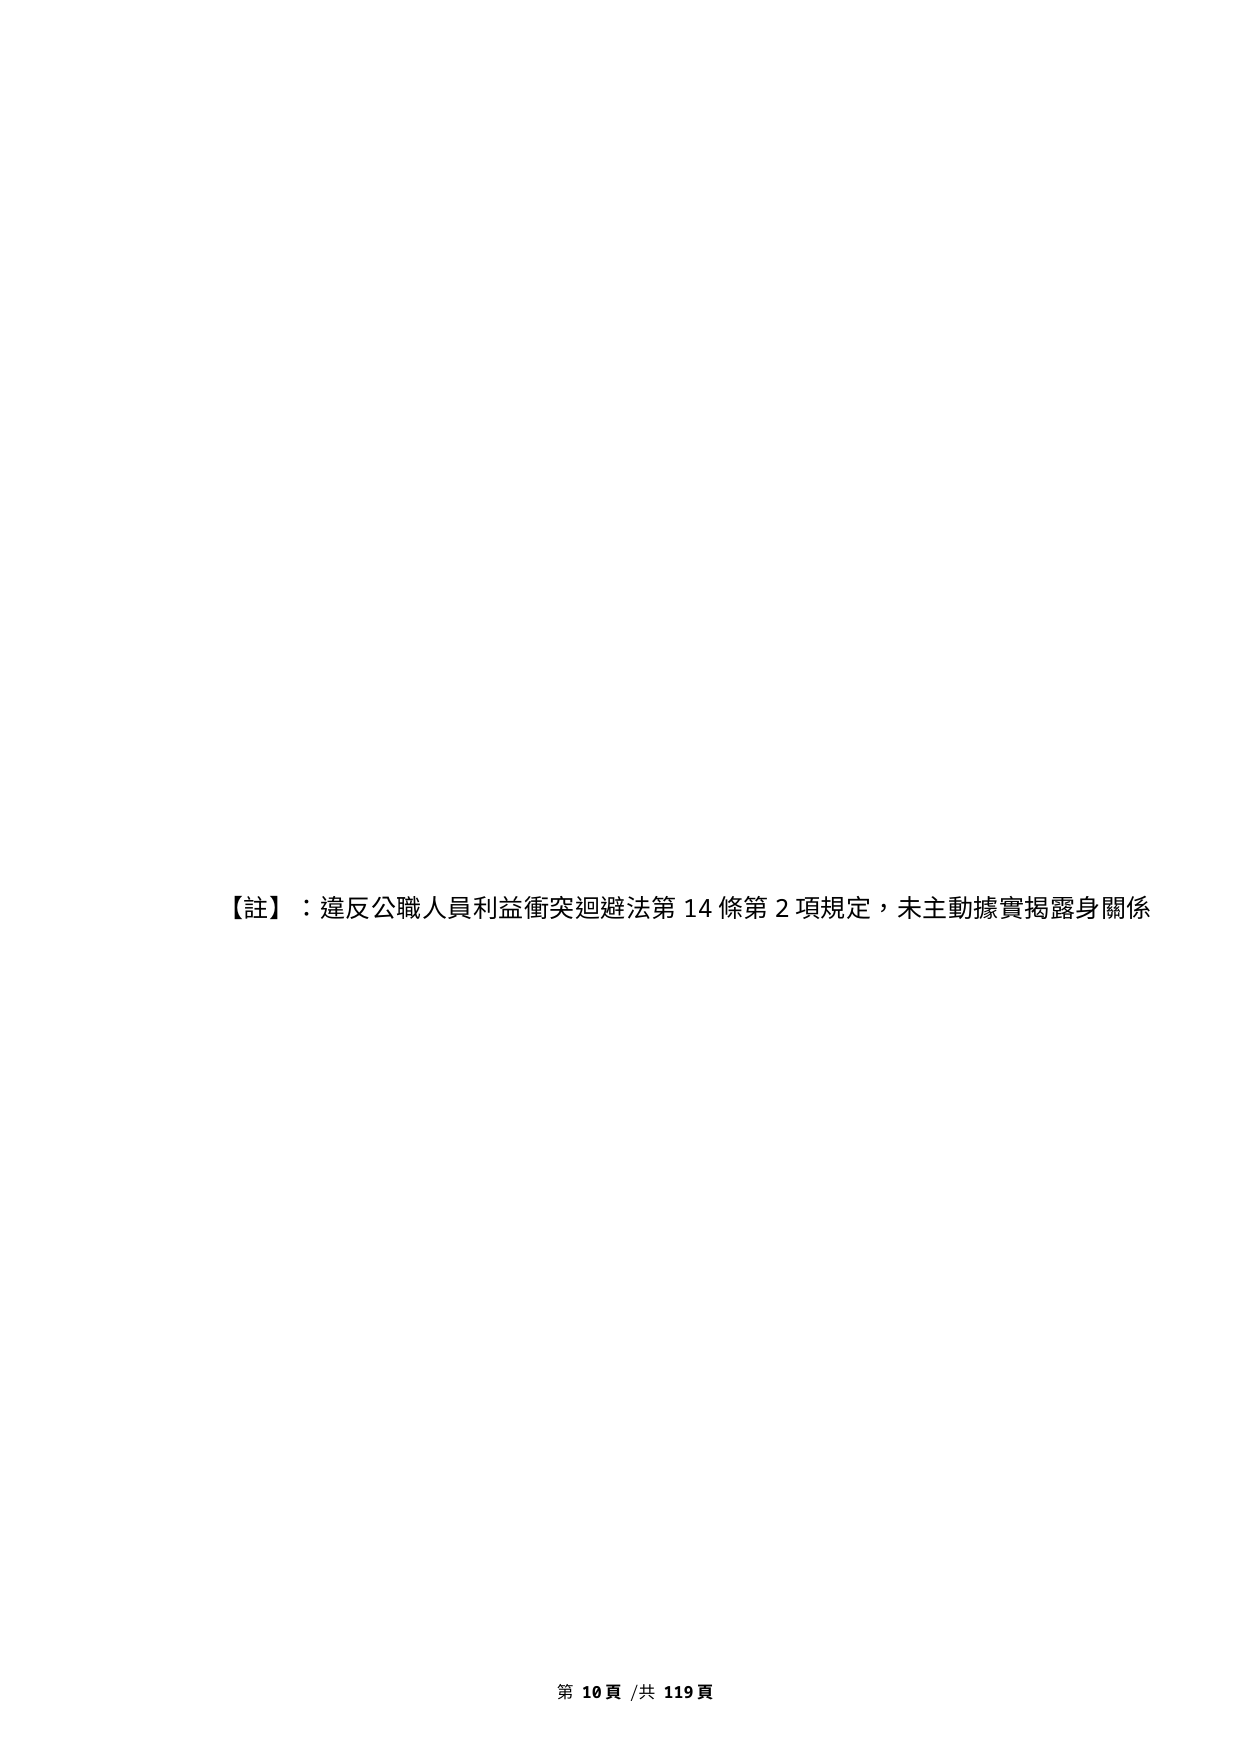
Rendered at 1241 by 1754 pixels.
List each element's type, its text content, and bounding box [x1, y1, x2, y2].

text 【註】：違反公職人員利益衝突迴避法第14條第2項規定，未主動據實揭露身關係 [193, 865, 1152, 927]
